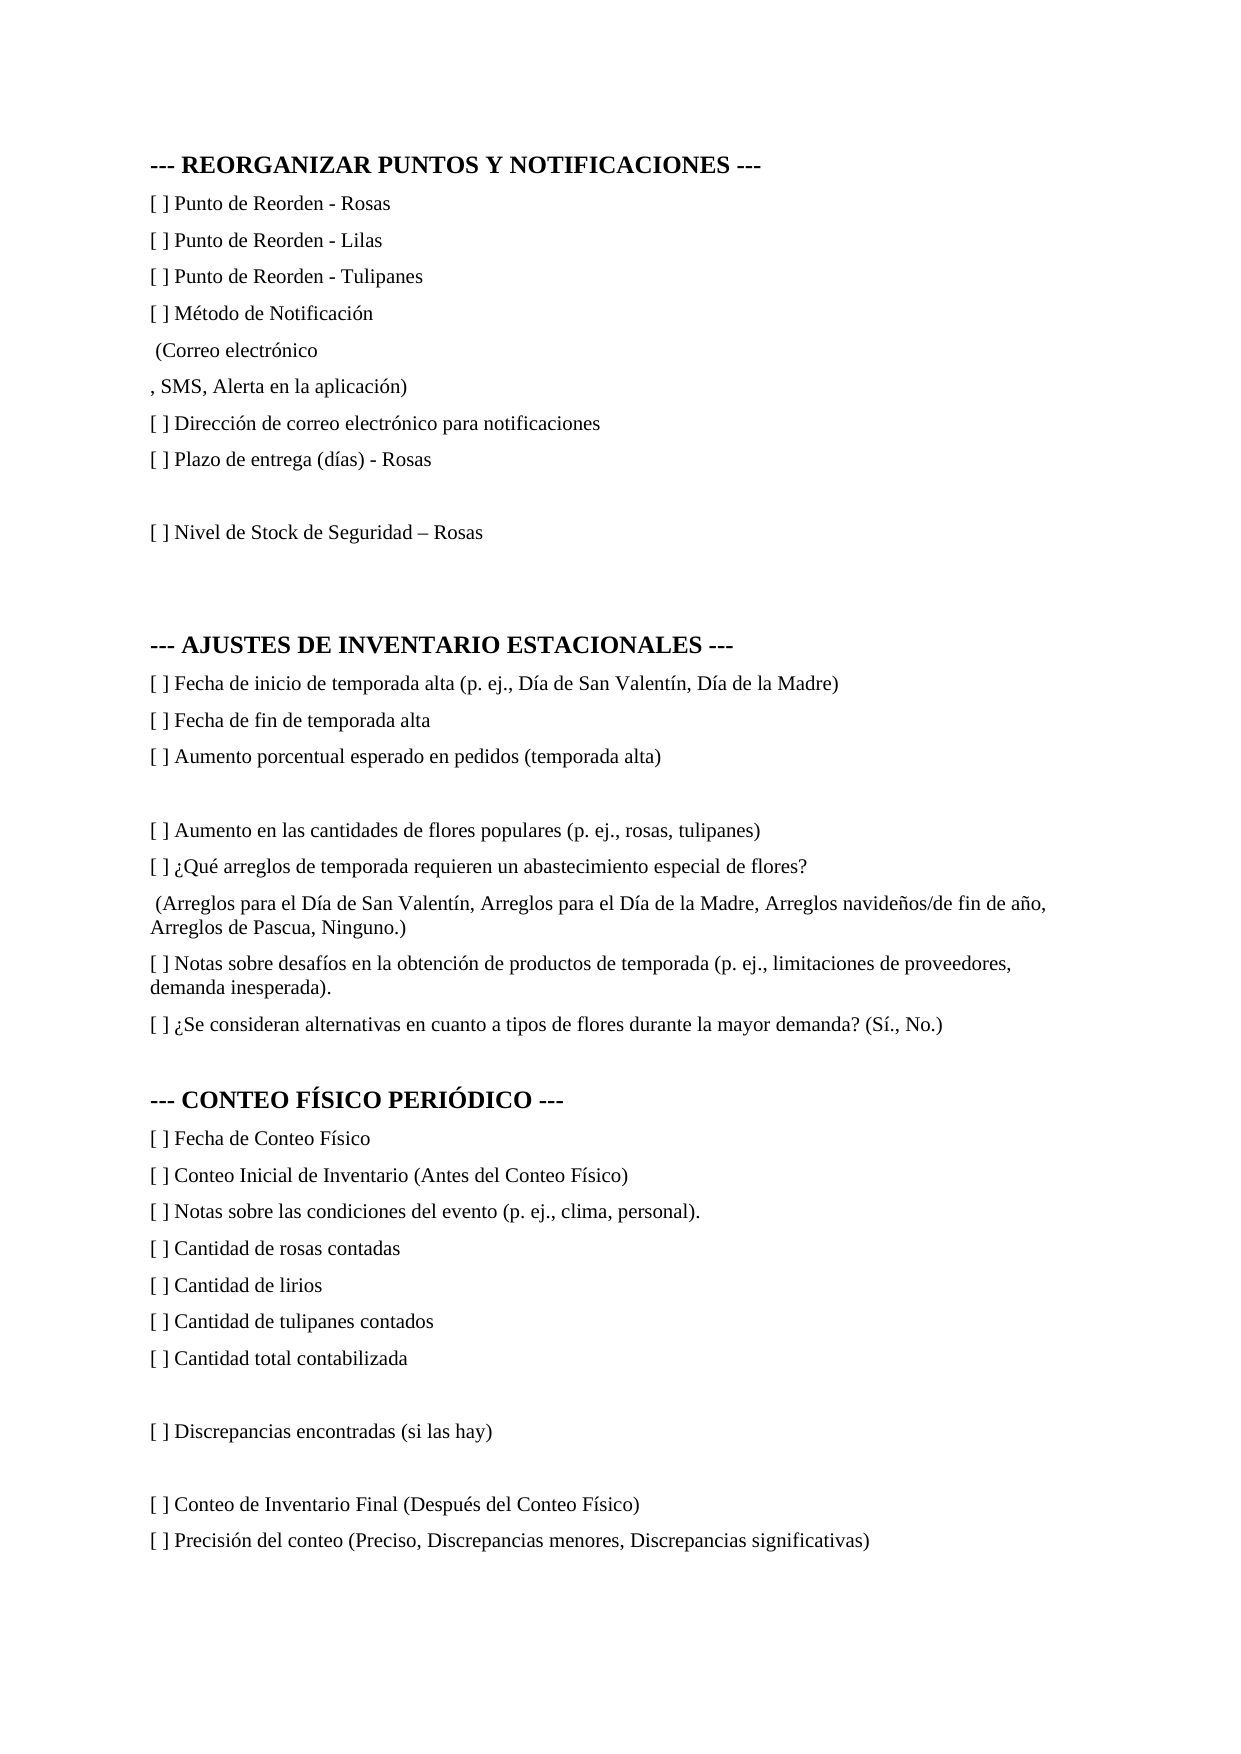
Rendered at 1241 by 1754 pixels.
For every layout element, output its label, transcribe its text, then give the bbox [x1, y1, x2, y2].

text [ ] Aumento porcentual esperado en pedidos (temporada alta) [150, 744, 1090, 768]
text [ ] Precisión del conteo (Preciso, Discrepancias menores, Discrepancias significativas) [150, 1528, 1090, 1552]
text [ ] Punto de Reorden - Lilas [150, 228, 1090, 252]
text [ ] Cantidad total contabilizada [150, 1346, 1090, 1370]
text [ ] Discrepancias encontradas (si las hay) [150, 1419, 1090, 1443]
text [ ] Notas sobre desafíos en la obtención de productos de temporada (p. ej., limitaciones de proveedores, demanda inesperada). [150, 951, 1090, 999]
text [ ] Cantidad de tulipanes contados [150, 1309, 1090, 1333]
text [ ] Fecha de fin de temporada alta [150, 708, 1090, 732]
text [ ] ¿Se consideran alternativas en cuanto a tipos de flores durante la mayor demanda? (Sí., No.) [150, 1012, 1090, 1036]
text [ ] Fecha de inicio de temporada alta (p. ej., Día de San Valentín, Día de la Madre) [150, 671, 1090, 695]
text [ ] Aumento en las cantidades de flores populares (p. ej., rosas, tulipanes) [150, 817, 1090, 842]
text [ ] Punto de Reorden - Tulipanes [150, 264, 1090, 288]
text [ ] Punto de Reorden - Rosas [150, 191, 1090, 215]
text [ ] Fecha de Conteo Físico [150, 1126, 1090, 1150]
text [ ] Nivel de Stock de Seguridad – Rosas [150, 520, 1090, 544]
text (Correo electrónico [150, 337, 1090, 362]
text [ ] Conteo Inicial de Inventario (Antes del Conteo Físico) [150, 1163, 1090, 1187]
text --- CONTEO FÍSICO PERIÓDICO --- [150, 1085, 1090, 1114]
text (Arreglos para el Día de San Valentín, Arreglos para el Día de la Madre, Arreglos navideños/de fin de año, Arreglos de Pascua, Ninguno.) [150, 891, 1090, 939]
text , SMS, Alerta en la aplicación) [150, 374, 1090, 398]
text [ ] Plazo de entrega (días) - Rosas [150, 447, 1090, 471]
text [ ] Conteo de Inventario Final (Después del Conteo Físico) [150, 1492, 1090, 1516]
text [ ] Cantidad de rosas contadas [150, 1236, 1090, 1260]
text [ ] Dirección de correo electrónico para notificaciones [150, 411, 1090, 435]
text --- AJUSTES DE INVENTARIO ESTACIONALES --- [150, 630, 1090, 659]
text [ ] Cantidad de lirios [150, 1272, 1090, 1297]
text --- REORGANIZAR PUNTOS Y NOTIFICACIONES --- [150, 150, 1090, 179]
text [ ] Notas sobre las condiciones del evento (p. ej., clima, personal). [150, 1199, 1090, 1223]
text [ ] ¿Qué arreglos de temporada requieren un abastecimiento especial de flores? [150, 854, 1090, 878]
text [ ] Método de Notificación [150, 301, 1090, 325]
